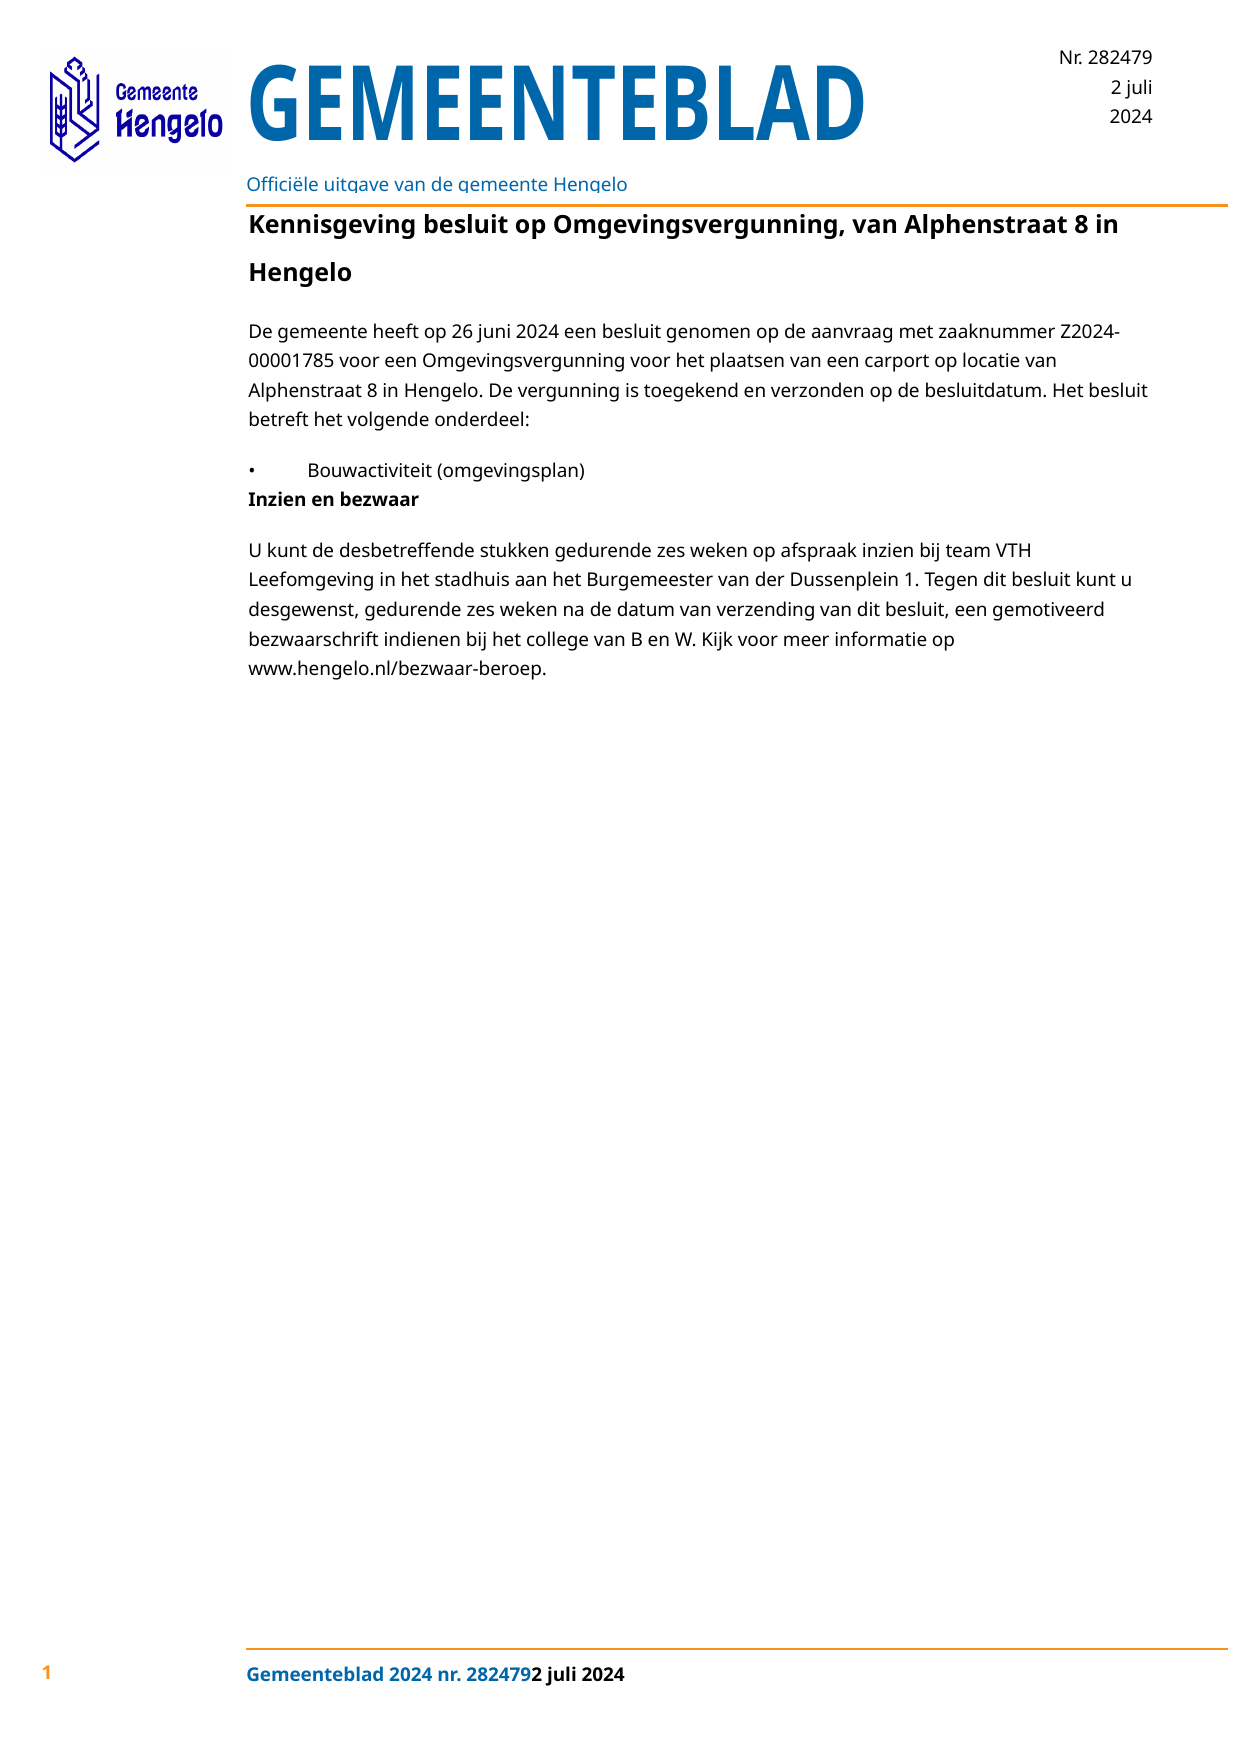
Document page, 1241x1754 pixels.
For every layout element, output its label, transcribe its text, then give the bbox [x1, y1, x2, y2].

picture [41, 47, 231, 172]
text U kunt de desbetreffende stukken gedurende zes weken op afspraak inzien bij team VTH Leefomgeving in het stadhuis aan het Burgemeester van der Dussenplein 1. Tegen dit besluit kunt u desgewenst, gedurende zes weken na de datum van verzending van dit besluit, een gemotiveerd bezwaarschrift indienen bij het college van B en W. Kijk voor meer informatie op www.hengelo.nl/bezwaar-beroep. [248, 537, 1152, 681]
list Bouwactiviteit (omgevingsplan) [248, 457, 1152, 483]
text Kennisgeving besluit op Omgevingsvergunning, van Alphenstraat 8 in Hengelo [248, 207, 1152, 288]
text De gemeente heeft op 26 juni 2024 een besluit genomen op de aanvraag met zaaknummer Z2024-00001785 voor een Omgevingsvergunning voor het plaatsen van een carport op locatie van Alphenstraat 8 in Hengelo. De vergunning is toegekend en verzonden op de besluitdatum. Het besluit betreft het volgende onderdeel: [248, 318, 1152, 432]
text Inzien en bezwaar [248, 487, 1152, 512]
